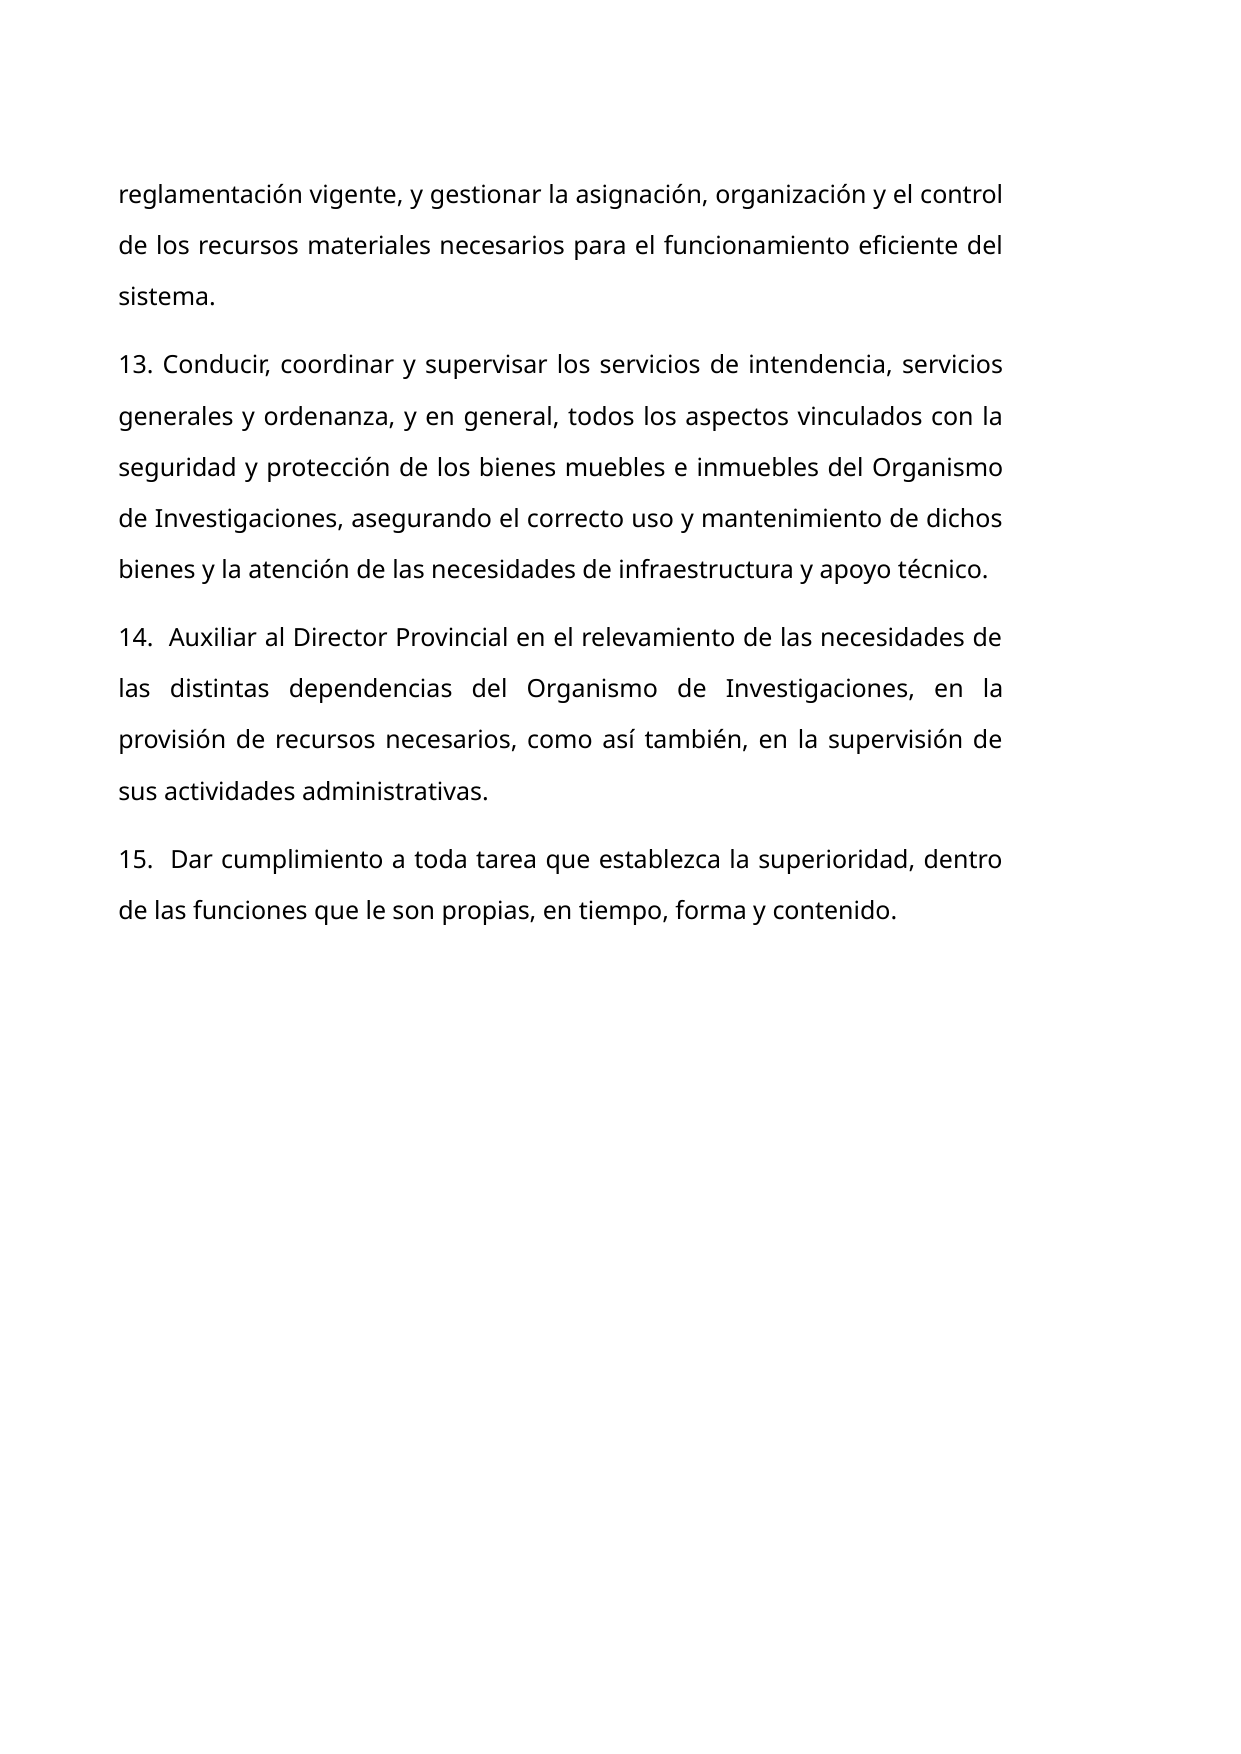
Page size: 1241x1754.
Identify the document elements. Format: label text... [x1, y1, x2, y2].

text 14. Auxiliar al Director Provincial en el relevamiento de las necesidades de las distintas dependencias del Organismo de Investigaciones, en la provisión de recursos necesarios, como así también, en la supervisión de sus actividades administrativas. [118, 620, 1004, 807]
text reglamentación vigente, y gestionar la asignación, organización y el control de los recursos materiales necesarios para el funcionamiento eficiente del sistema. [118, 176, 1004, 312]
text 13. Conducir, coordinar y supervisar los servicios de intendencia, servicios generales y ordenanza, y en general, todos los aspectos vinculados con la seguridad y protección de los bienes muebles e inmuebles del Organismo de Investigaciones, asegurando el correcto uso y mantenimiento de dichos bienes y la atención de las necesidades de infraestructura y apoyo técnico. [118, 347, 1004, 585]
text 15. Dar cumplimiento a toda tarea que establezca la superioridad, dentro de las funciones que le son propias, en tiempo, forma y contenido. [118, 842, 1004, 927]
